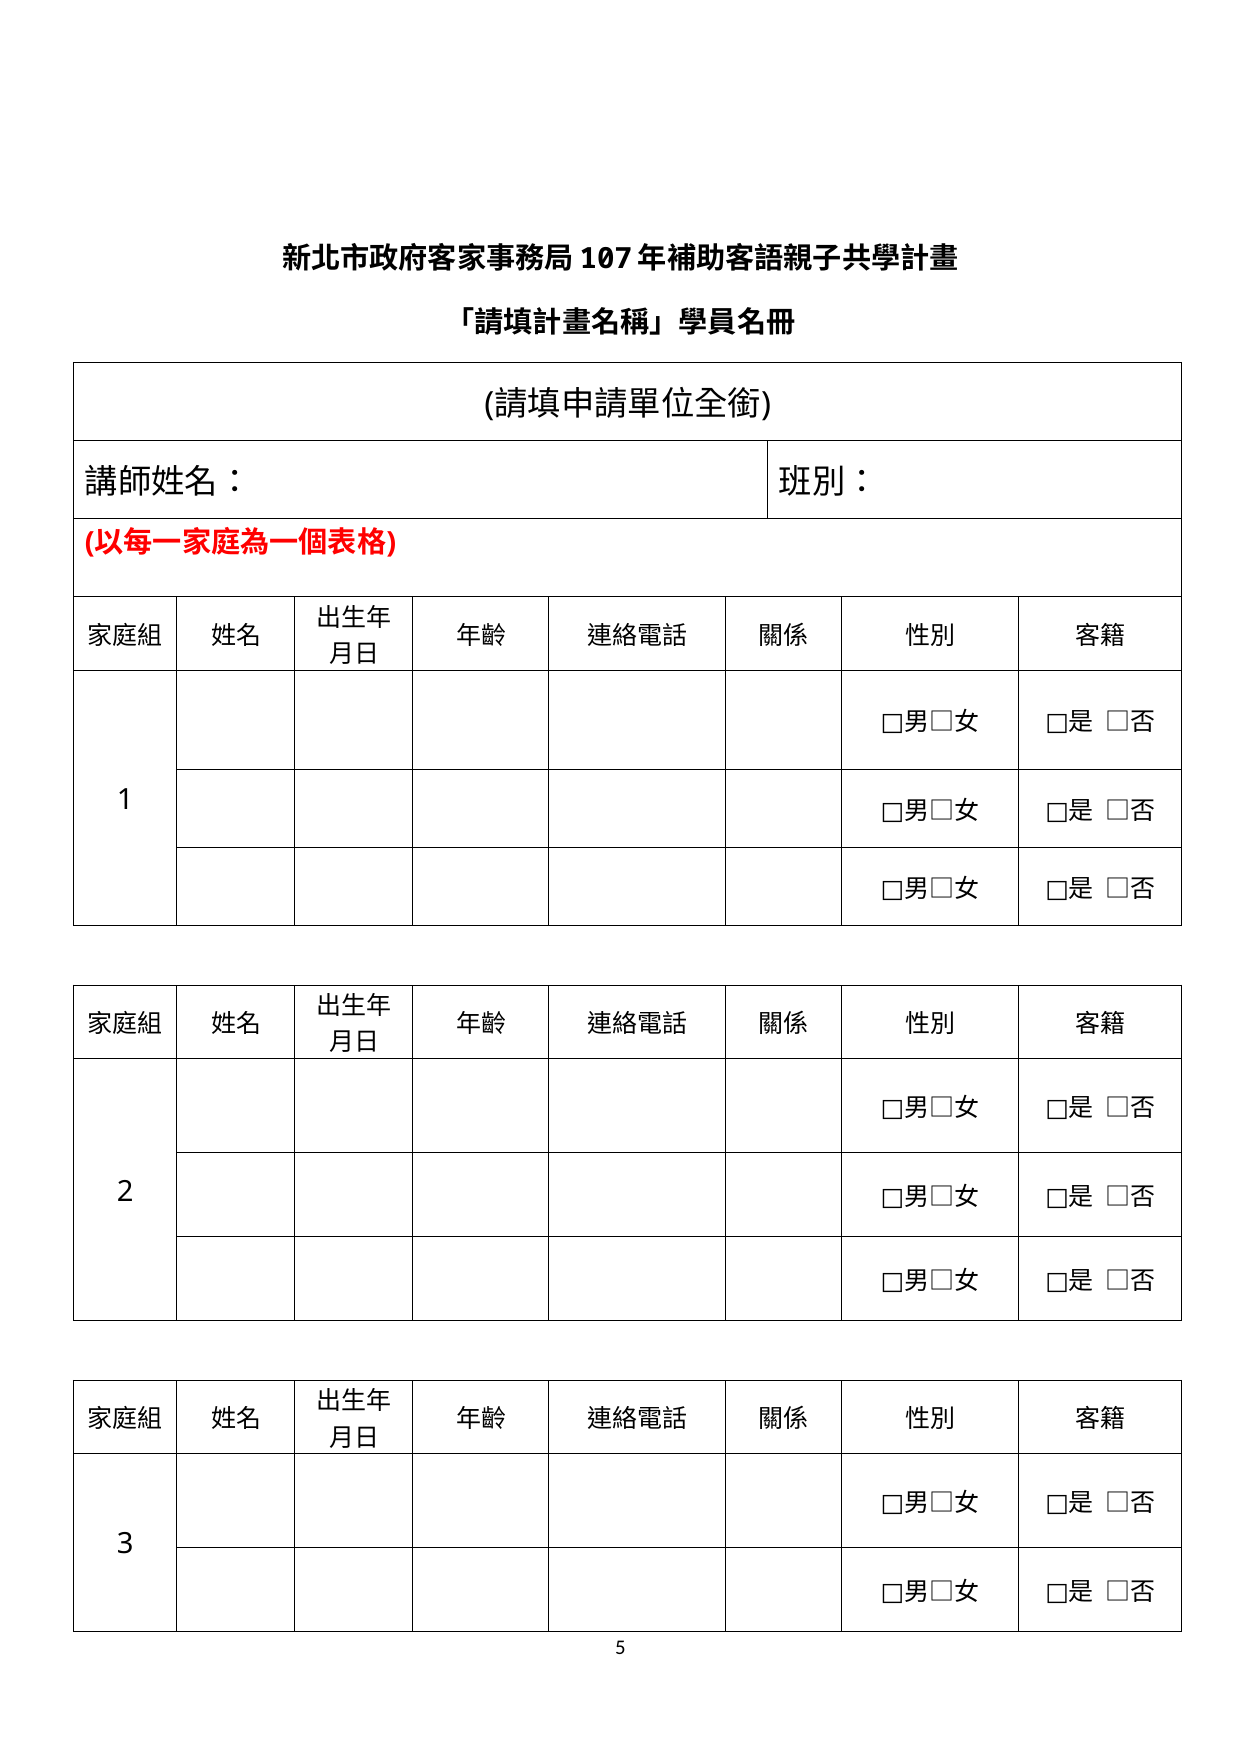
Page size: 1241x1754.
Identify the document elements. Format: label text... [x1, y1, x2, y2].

table_cell [177, 1237, 294, 1320]
text 「請填計畫名稱」學員名冊 [118, 298, 1122, 341]
table_cell □男□女 [842, 1153, 1018, 1236]
table_header 年齡 [413, 986, 548, 1058]
table_cell 2 [74, 1059, 176, 1320]
table_header 連絡電話 [549, 986, 725, 1058]
table_cell [177, 1454, 294, 1547]
table_cell [726, 1237, 841, 1320]
table_cell 性別 [842, 597, 1018, 670]
table_cell □是 □否 [1019, 848, 1181, 925]
table_cell 講師姓名： [74, 441, 767, 518]
table_cell [295, 1548, 412, 1631]
table_cell [295, 671, 412, 769]
table_cell [413, 671, 548, 769]
table_header 性別 [842, 986, 1018, 1058]
table_cell □男□女 [842, 671, 1018, 769]
table_cell [177, 1059, 294, 1152]
table_cell [295, 1237, 412, 1320]
table_header 關係 [726, 1381, 841, 1453]
table_header 關係 [726, 986, 841, 1058]
table_cell [549, 1454, 725, 1547]
table_cell □男□女 [842, 1059, 1018, 1152]
table_cell [295, 770, 412, 847]
table_cell [177, 1153, 294, 1236]
table_cell [726, 1153, 841, 1236]
table_cell [549, 1237, 725, 1320]
table_header 家庭組 [74, 986, 176, 1058]
table_cell [413, 848, 548, 925]
table_cell [413, 1548, 548, 1631]
table_cell [177, 848, 294, 925]
table_cell [726, 848, 841, 925]
table_cell [295, 848, 412, 925]
table_header 客籍 [1019, 1381, 1181, 1453]
table_cell 姓名 [177, 597, 294, 670]
table_cell □是 □否 [1019, 770, 1181, 847]
text 新北市政府客家事務局107年補助客語親子共學計畫 [118, 235, 1122, 277]
table_cell [549, 671, 725, 769]
table_header 出生年月日 [295, 1381, 412, 1453]
table_cell □是 □否 [1019, 671, 1181, 769]
table_cell □男□女 [842, 1454, 1018, 1547]
table_cell [295, 1454, 412, 1547]
table_cell [726, 1059, 841, 1152]
table_cell [549, 1153, 725, 1236]
table_cell □是 □否 [1019, 1548, 1181, 1631]
table_cell [726, 671, 841, 769]
table_cell □男□女 [842, 1548, 1018, 1631]
table_cell [413, 1059, 548, 1152]
table_header 出生年月日 [295, 986, 412, 1058]
table_cell [549, 770, 725, 847]
table_cell [549, 1059, 725, 1152]
table_cell [177, 671, 294, 769]
table_cell [177, 1548, 294, 1631]
table_cell [413, 1153, 548, 1236]
table_cell [549, 848, 725, 925]
table_cell 客籍 [1019, 597, 1181, 670]
table_cell [726, 1548, 841, 1631]
table_cell 班別： [768, 441, 1181, 518]
table_cell □男□女 [842, 770, 1018, 847]
table_cell □男□女 [842, 1237, 1018, 1320]
table_header 年齡 [413, 1381, 548, 1453]
table_cell (以每一家庭為一個表格) [74, 519, 1181, 596]
table_cell 年齡 [413, 597, 548, 670]
table_header 客籍 [1019, 986, 1181, 1058]
table_cell [413, 770, 548, 847]
table_header 姓名 [177, 986, 294, 1058]
table_header 姓名 [177, 1381, 294, 1453]
table_cell 出生年月日 [295, 597, 412, 670]
table_cell □是 □否 [1019, 1059, 1181, 1152]
table_header 連絡電話 [549, 1381, 725, 1453]
table_cell [295, 1153, 412, 1236]
table_header 性別 [842, 1381, 1018, 1453]
table_cell 家庭組 [74, 597, 176, 670]
table_cell □是 □否 [1019, 1237, 1181, 1320]
table_cell □是 □否 [1019, 1153, 1181, 1236]
table_cell [413, 1237, 548, 1320]
table_header (請填申請單位全銜) [74, 363, 1181, 440]
table_header 家庭組 [74, 1381, 176, 1453]
table_cell 關係 [726, 597, 841, 670]
table_cell 1 [74, 671, 176, 925]
table_cell □男□女 [842, 848, 1018, 925]
table_cell [177, 770, 294, 847]
table_cell [726, 1454, 841, 1547]
table_cell 3 [74, 1454, 176, 1631]
table_cell [726, 770, 841, 847]
table_cell [413, 1454, 548, 1547]
table_cell [549, 1548, 725, 1631]
table_cell [295, 1059, 412, 1152]
table_cell □是 □否 [1019, 1454, 1181, 1547]
table_cell 連絡電話 [549, 597, 725, 670]
